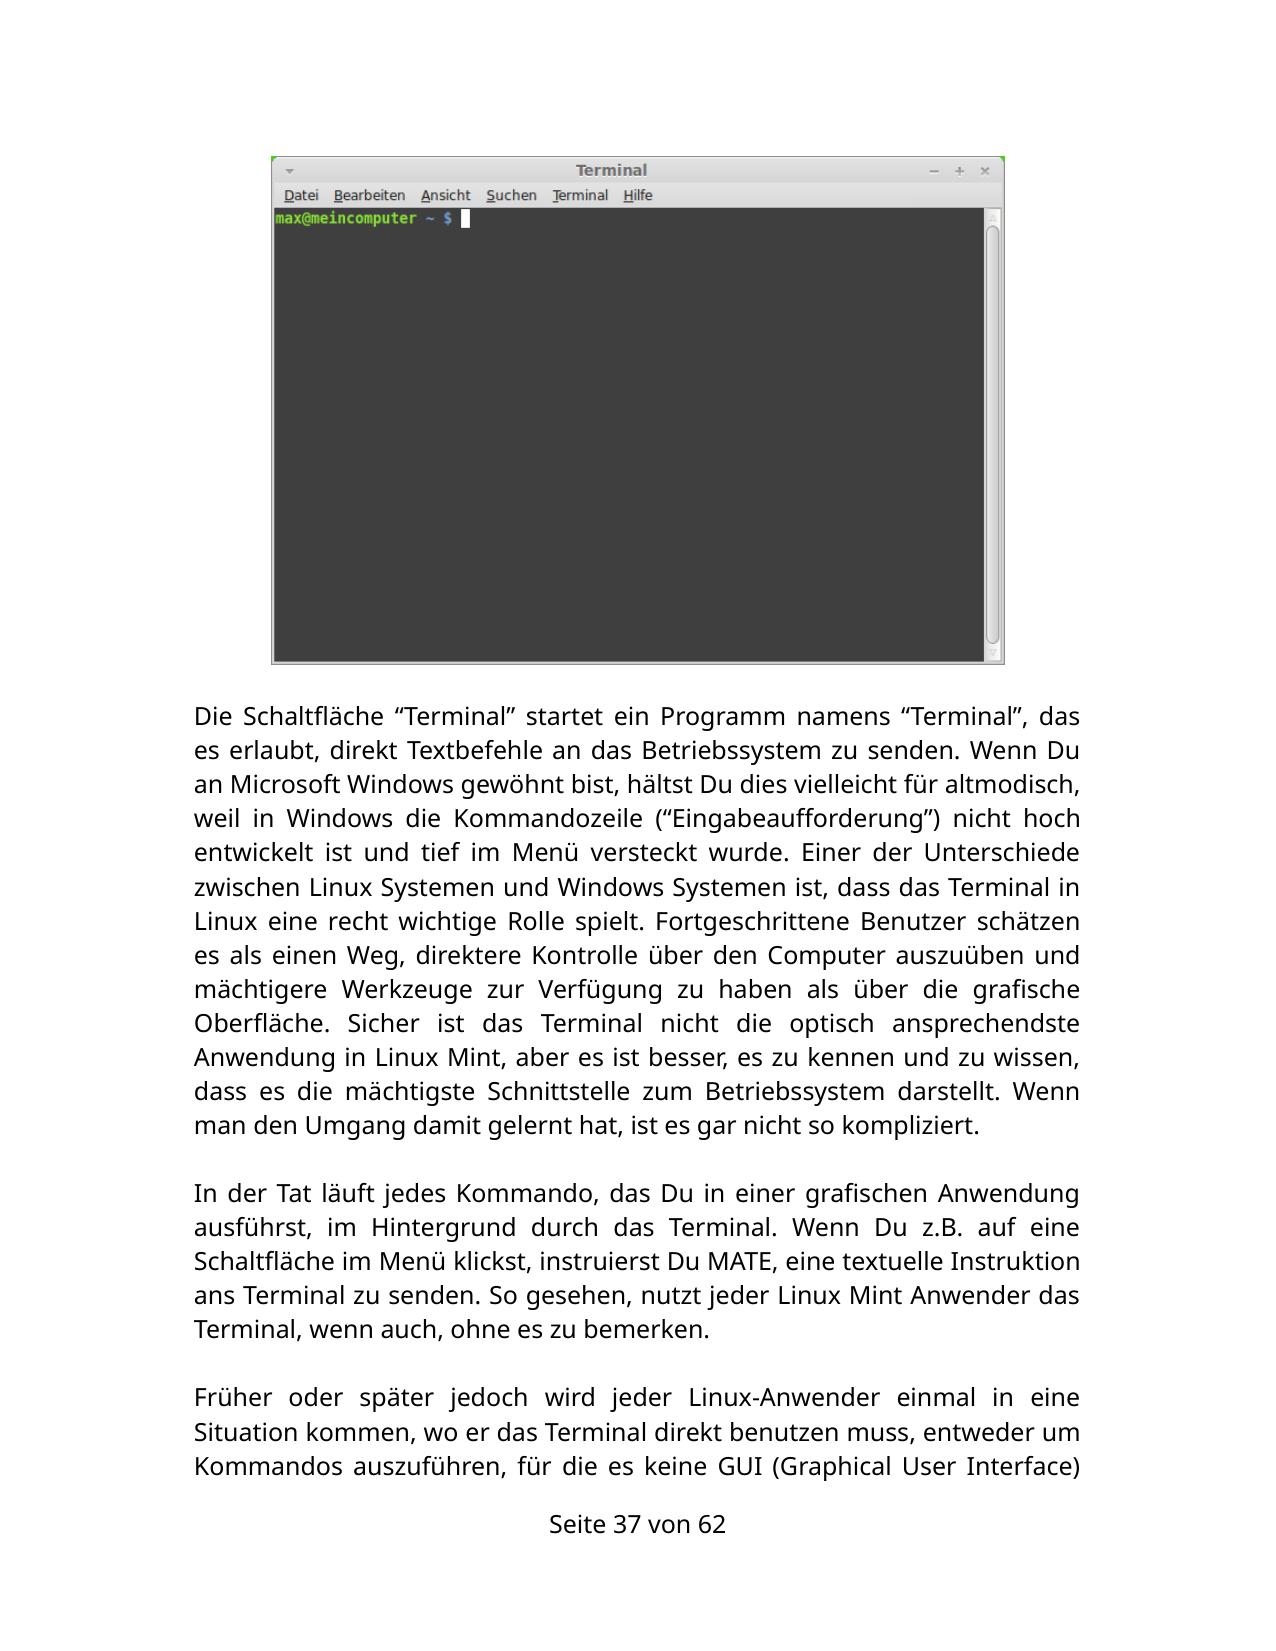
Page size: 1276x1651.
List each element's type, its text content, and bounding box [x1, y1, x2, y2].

text Die Schaltfläche “Terminal” startet ein Programm namens “Terminal”, das es erlaubt, direkt Textbefehle an das Betriebssystem zu senden. Wenn Du an Microsoft Windows gewöhnt bist, hältst Du dies vielleicht für altmodisch, weil in Windows die Kommandozeile (“Eingabeaufforderung”) nicht hoch entwickelt ist und tief im Menü versteckt wurde. Einer der Unterschiede zwischen Linux Systemen und Windows Systemen ist, dass das Terminal in Linux eine recht wichtige Rolle spielt. Fortgeschrittene Benutzer schätzen es als einen Weg, direktere Kontrolle über den Computer auszuüben und mächtigere Werkzeuge zur Verfügung zu haben als über die grafische Oberfläche. Sicher ist das Terminal nicht die optisch ansprechendste Anwendung in Linux Mint, aber es ist besser, es zu kennen und zu wissen, dass es die mächtigste Schnittstelle zum Betriebssystem darstellt. Wenn man den Umgang damit gelernt hat, ist es gar nicht so kompliziert. [187, 699, 1088, 1142]
text Früher oder später jedoch wird jeder Linux-Anwender einmal in eine Situation kommen, wo er das Terminal direkt benutzen muss, entweder um Kommandos auszuführen, für die es keine GUI (Graphical User Interface) [187, 1380, 1088, 1482]
text In der Tat läuft jedes Kommando, das Du in einer grafischen Anwendung ausführst, im Hintergrund durch das Terminal. Wenn Du z.B. auf eine Schaltfläche im Menü klickst, instruierst Du MATE, eine textuelle Instruktion ans Terminal zu senden. So gesehen, nutzt jeder Linux Mint Anwender das Terminal, wenn auch, ohne es zu bemerken. [187, 1176, 1088, 1346]
picture [271, 156, 1005, 665]
